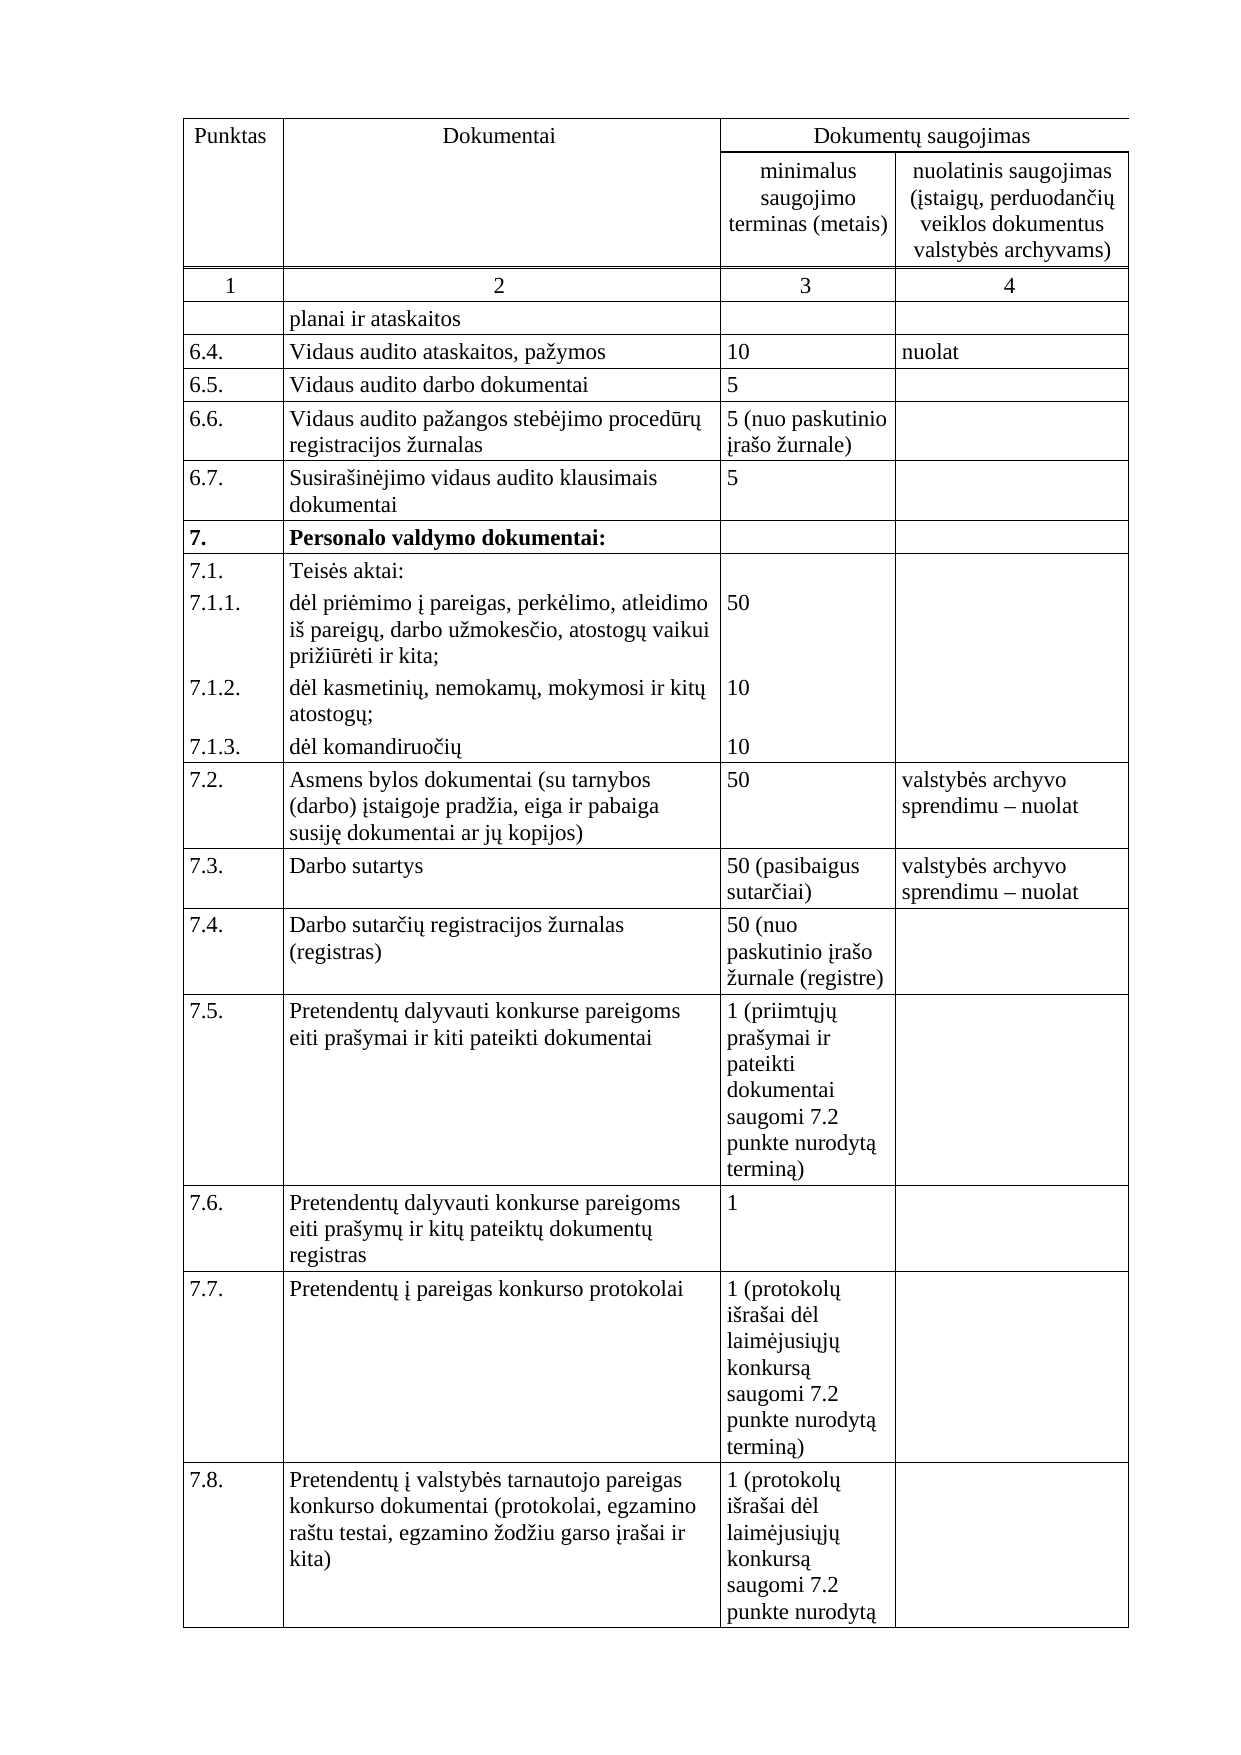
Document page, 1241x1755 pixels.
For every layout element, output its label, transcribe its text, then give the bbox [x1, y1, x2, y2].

table_cell 7.7. [184, 1272, 283, 1462]
table_cell 7.1.3. [184, 730, 283, 762]
table_cell 50 (nuo paskutinio įrašo žurnale (registre) [721, 909, 895, 993]
table_header Dokumentai [284, 119, 720, 266]
table_cell 6.7. [184, 461, 283, 520]
table_cell Asmens bylos dokumentai (su tarnybos (darbo) įstaigoje pradžia, eiga ir pabaiga susiję dokumentai ar jų kopijos) [284, 763, 720, 848]
table_cell [721, 302, 895, 334]
table_cell [896, 521, 1128, 553]
table_cell 7.6. [184, 1186, 283, 1271]
table_cell 5 [721, 369, 895, 401]
table_cell 50 (pasibaigus sutarčiai) [721, 849, 895, 907]
table_cell 7.1.2. [184, 671, 283, 730]
table_cell 1 (protokolų išrašai dėl laimėjusiųjų konkursą saugomi 7.2 punkte nurodytą [721, 1463, 895, 1627]
table_cell [896, 995, 1128, 1185]
table_cell Vidaus audito darbo dokumentai [284, 369, 720, 401]
table_cell 1 (protokolų išrašai dėl laimėjusiųjų konkursą saugomi 7.2 punkte nurodytą terminą) [721, 1272, 895, 1462]
table_cell 5 (nuo paskutinio įrašo žurnale) [721, 402, 895, 460]
table_cell Darbo sutarčių registracijos žurnalas (registras) [284, 909, 720, 993]
table_cell valstybės archyvo sprendimu – nuolat [896, 849, 1128, 907]
table_cell Personalo valdymo dokumentai: [284, 521, 720, 553]
table_cell Darbo sutartys [284, 849, 720, 907]
table_cell 7. [184, 521, 283, 553]
table_cell [896, 586, 1128, 671]
table_cell dėl priėmimo į pareigas, perkėlimo, atleidimo iš pareigų, darbo užmokesčio, atostogų vaikui prižiūrėti ir kita; [284, 586, 720, 671]
table_cell 10 [721, 671, 895, 730]
table_cell 7.1. [184, 554, 283, 586]
table_cell Teisės aktai: [284, 554, 720, 586]
table_cell [896, 402, 1128, 460]
table_cell 50 [721, 586, 895, 671]
table_cell [896, 730, 1128, 762]
table_header Punktas [184, 119, 283, 266]
table_cell dėl komandiruočių [284, 730, 720, 762]
table_cell dėl kasmetinių, nemokamų, mokymosi ir kitų atostogų; [284, 671, 720, 730]
table_cell Pretendentų dalyvauti konkurse pareigoms eiti prašymai ir kiti pateikti dokumentai [284, 995, 720, 1185]
table_cell [184, 302, 283, 334]
table_cell 7.1.1. [184, 586, 283, 671]
table_cell Pretendentų į valstybės tarnautojo pareigas konkurso dokumentai (protokolai, egzamino raštu testai, egzamino žodžiu garso įrašai ir kita) [284, 1463, 720, 1627]
table_cell [721, 521, 895, 553]
table_cell minimalus saugojimo terminas (metais) [721, 153, 895, 266]
table_cell [896, 1272, 1128, 1462]
table_cell [896, 302, 1128, 334]
table_cell 10 [721, 730, 895, 762]
table_cell 4 [896, 269, 1128, 301]
table_cell 7.8. [184, 1463, 283, 1627]
table_cell 2 [284, 269, 720, 301]
table_cell [896, 554, 1128, 586]
table_cell Vidaus audito pažangos stebėjimo procedūrų registracijos žurnalas [284, 402, 720, 460]
table_cell 1 [721, 1186, 895, 1271]
table_cell 3 [721, 269, 895, 301]
table_cell 1 [184, 269, 283, 301]
table_cell nuolatinis saugojimas (įstaigų, perduodančių veiklos dokumentus valstybės archyvams) [896, 153, 1128, 266]
table_cell 6.5. [184, 369, 283, 401]
table_cell [896, 461, 1128, 520]
table_cell 50 [721, 763, 895, 848]
table_cell [896, 369, 1128, 401]
table_cell 1 (priimtųjų prašymai ir pateikti dokumentai saugomi 7.2 punkte nurodytą terminą) [721, 995, 895, 1185]
table_cell Pretendentų dalyvauti konkurse pareigoms eiti prašymų ir kitų pateiktų dokumentų registras [284, 1186, 720, 1271]
table_header Dokumentų saugojimas [721, 119, 1129, 151]
table_cell 10 [721, 335, 895, 367]
table_cell 7.4. [184, 909, 283, 993]
table_cell 7.3. [184, 849, 283, 907]
table_cell [896, 1463, 1128, 1627]
table_cell [721, 554, 895, 586]
table_cell [896, 909, 1128, 993]
table_cell 6.4. [184, 335, 283, 367]
table_cell planai ir ataskaitos [284, 302, 720, 334]
table_cell nuolat [896, 335, 1128, 367]
table_cell 7.2. [184, 763, 283, 848]
table_cell 5 [721, 461, 895, 520]
table_cell Susirašinėjimo vidaus audito klausimais dokumentai [284, 461, 720, 520]
table_cell 7.5. [184, 995, 283, 1185]
table_cell Vidaus audito ataskaitos, pažymos [284, 335, 720, 367]
table_cell Pretendentų į pareigas konkurso protokolai [284, 1272, 720, 1462]
table_cell [896, 1186, 1128, 1271]
table_cell [896, 671, 1128, 730]
table_cell valstybės archyvo sprendimu – nuolat [896, 763, 1128, 848]
table_cell 6.6. [184, 402, 283, 460]
